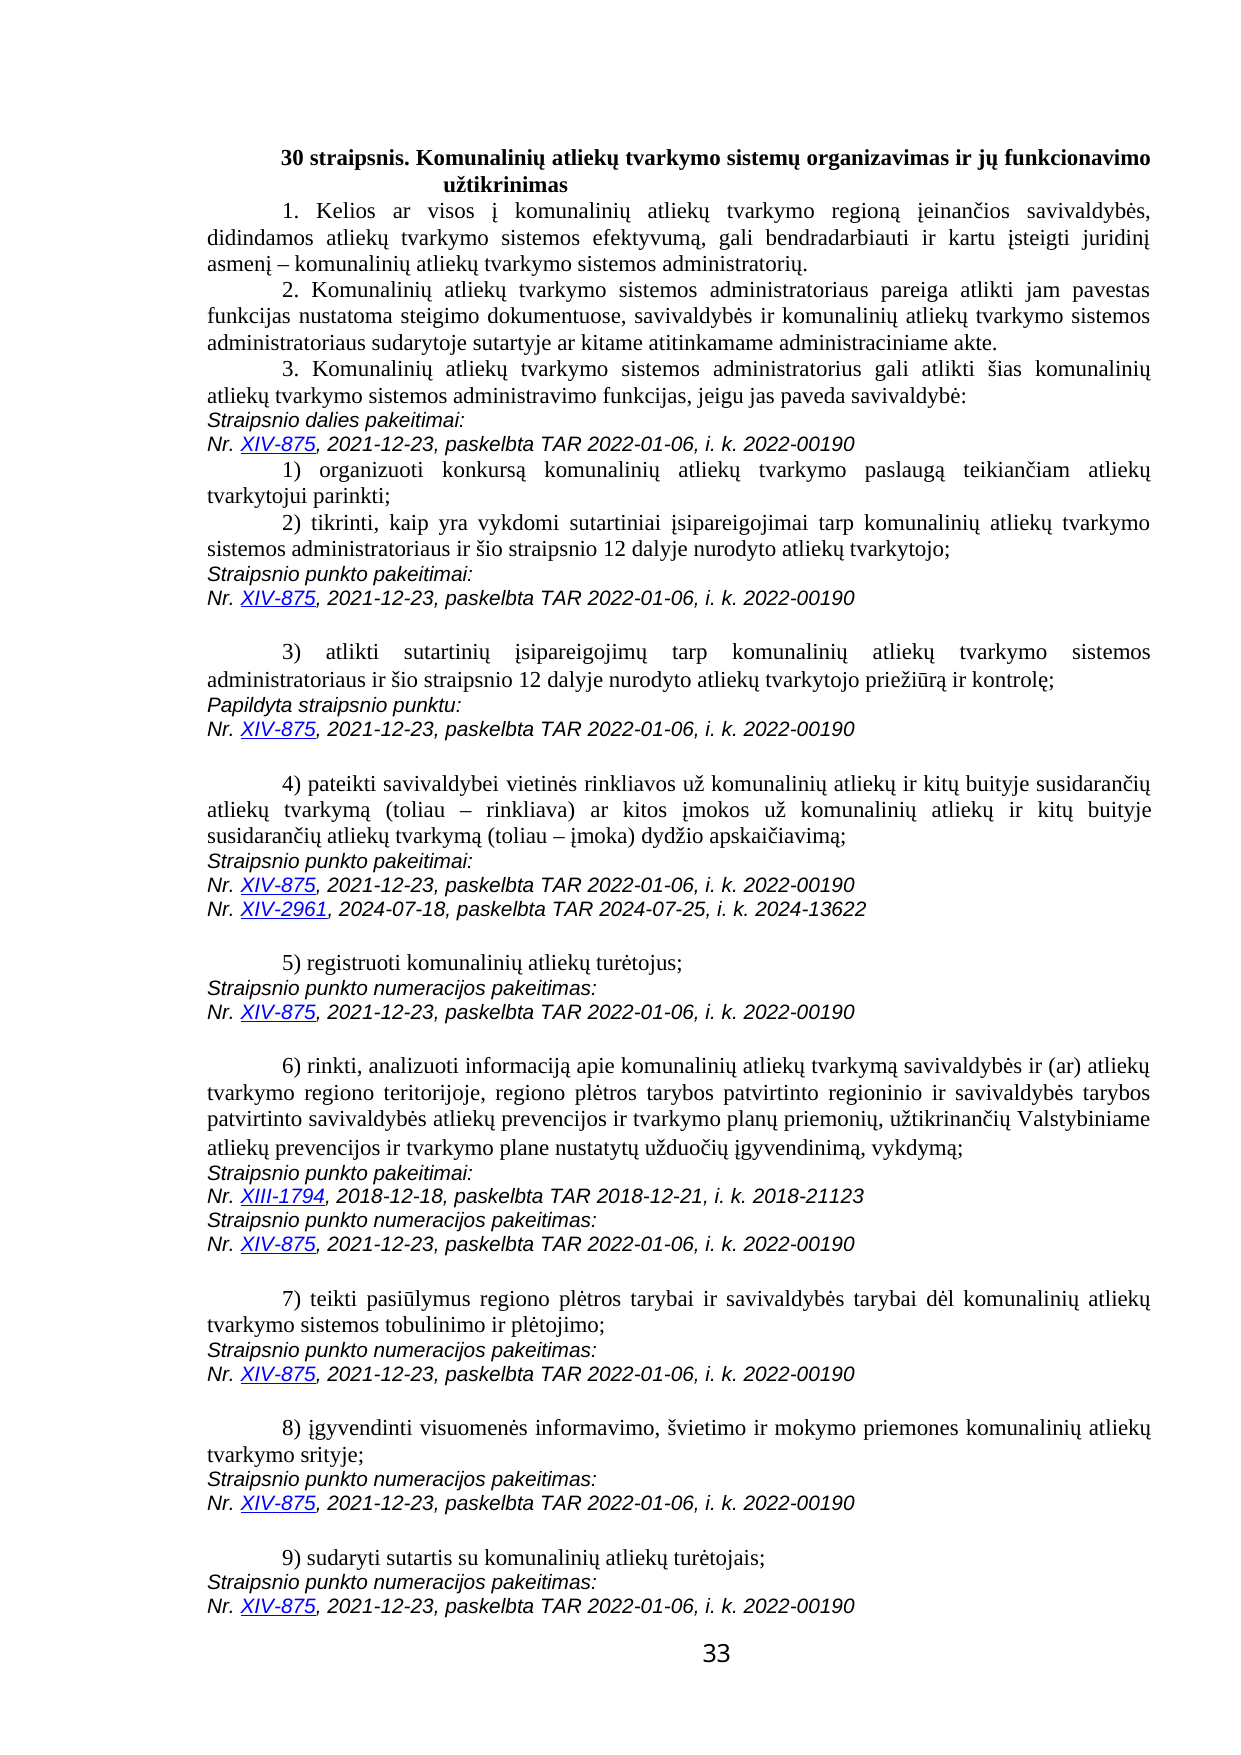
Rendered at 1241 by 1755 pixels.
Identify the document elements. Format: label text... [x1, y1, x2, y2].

text Nr. XIII-1794, 2018-12-18, paskelbta TAR 2018-12-21, i. k. 2018-21123 [207, 1184, 1152, 1208]
text Nr. XIV-875, 2021-12-23, paskelbta TAR 2022-01-06, i. k. 2022-00190 [207, 585, 1152, 609]
text Nr. XIV-2961, 2024-07-18, paskelbta TAR 2024-07-25, i. k. 2024-13622 [207, 897, 1152, 921]
text Straipsnio punkto pakeitimai: [207, 561, 1152, 585]
text Nr. XIV-875, 2021-12-23, paskelbta TAR 2022-01-06, i. k. 2022-00190 [207, 717, 1152, 741]
text 5) registruoti komunalinių atliekų turėtojus; [207, 949, 1152, 976]
text Straipsnio punkto numeracijos pakeitimas: [207, 976, 1152, 1000]
text Nr. XIV-875, 2021-12-23, paskelbta TAR 2022-01-06, i. k. 2022-00190 [207, 1594, 1152, 1618]
text 9) sudaryti sutartis su komunalinių atliekų turėtojais; [207, 1544, 1152, 1570]
text 8) įgyvendinti visuomenės informavimo, švietimo ir mokymo priemones komunalinių atliekų tvarkymo srityje; [207, 1414, 1152, 1467]
text Straipsnio punkto numeracijos pakeitimas: [207, 1467, 1152, 1491]
text 7) teikti pasiūlymus regiono plėtros tarybai ir savivaldybės tarybai dėl komunalinių atliekų tvarkymo sistemos tobulinimo ir plėtojimo; [207, 1285, 1152, 1338]
text Nr. XIV-875, 2021-12-23, paskelbta TAR 2022-01-06, i. k. 2022-00190 [207, 432, 1152, 456]
text 6) rinkti, analizuoti informaciją apie komunalinių atliekų tvarkymą savivaldybės ir (ar) atliekų tvarkymo regiono teritorijoje, regiono plėtros tarybos patvirtinto regioninio ir savivaldybės tarybos patvirtinto savivaldybės atliekų prevencijos ir tvarkymo planų priemonių, užtikrinančių Valstybiniame atliekų prevencijos ir tvarkymo plane nustatytų užduočių įgyvendinimą, vykdymą; [207, 1052, 1152, 1160]
text Nr. XIV-875, 2021-12-23, paskelbta TAR 2022-01-06, i. k. 2022-00190 [207, 1362, 1152, 1386]
text 4) pateikti savivaldybei vietinės rinkliavos už komunalinių atliekų ir kitų buityje susidarančių atliekų tvarkymą (toliau – rinkliava) ar kitos įmokos už komunalinių atliekų ir kitų buityje susidarančių atliekų tvarkymą (toliau – įmoka) dydžio apskaičiavimą; [207, 770, 1152, 849]
text Nr. XIV-875, 2021-12-23, paskelbta TAR 2022-01-06, i. k. 2022-00190 [207, 1000, 1152, 1024]
text 3. Komunalinių atliekų tvarkymo sistemos administratorius gali atlikti šias komunalinių atliekų tvarkymo sistemos administravimo funkcijas, jeigu jas paveda savivaldybė: [207, 355, 1152, 408]
text 30 straipsnis. Komunalinių atliekų tvarkymo sistemų organizavimas ir jų funkcionavimo užtikrinimas [281, 144, 1152, 197]
text 3) atlikti sutartinių įsipareigojimų tarp komunalinių atliekų tvarkymo sistemos administratoriaus ir šio straipsnio 12 dalyje nurodyto atliekų tvarkytojo priežiūrą ir kontrolę; [207, 638, 1152, 693]
text Papildyta straipsnio punktu: [207, 693, 1152, 717]
text Straipsnio dalies pakeitimai: [207, 408, 1152, 432]
text Straipsnio punkto numeracijos pakeitimas: [207, 1208, 1152, 1232]
text 1. Kelios ar visos į komunalinių atliekų tvarkymo regioną įeinančios savivaldybės, didindamos atliekų tvarkymo sistemos efektyvumą, gali bendradarbiauti ir kartu įsteigti juridinį asmenį – komunalinių atliekų tvarkymo sistemos administratorių. [207, 197, 1152, 276]
text Straipsnio punkto pakeitimai: [207, 1160, 1152, 1184]
text Nr. XIV-875, 2021-12-23, paskelbta TAR 2022-01-06, i. k. 2022-00190 [207, 1232, 1152, 1256]
text 2) tikrinti, kaip yra vykdomi sutartiniai įsipareigojimai tarp komunalinių atliekų tvarkymo sistemos administratoriaus ir šio straipsnio 12 dalyje nurodyto atliekų tvarkytojo; [207, 509, 1152, 561]
text 2. Komunalinių atliekų tvarkymo sistemos administratoriaus pareiga atlikti jam pavestas funkcijas nustatoma steigimo dokumentuose, savivaldybės ir komunalinių atliekų tvarkymo sistemos administratoriaus sudarytoje sutartyje ar kitame atitinkamame administraciniame akte. [207, 276, 1152, 355]
text Nr. XIV-875, 2021-12-23, paskelbta TAR 2022-01-06, i. k. 2022-00190 [207, 873, 1152, 897]
text Straipsnio punkto numeracijos pakeitimas: [207, 1570, 1152, 1594]
text Nr. XIV-875, 2021-12-23, paskelbta TAR 2022-01-06, i. k. 2022-00190 [207, 1491, 1152, 1515]
text 1) organizuoti konkursą komunalinių atliekų tvarkymo paslaugą teikiančiam atliekų tvarkytojui parinkti; [207, 456, 1152, 509]
text Straipsnio punkto numeracijos pakeitimas: [207, 1338, 1152, 1362]
text Straipsnio punkto pakeitimai: [207, 849, 1152, 873]
